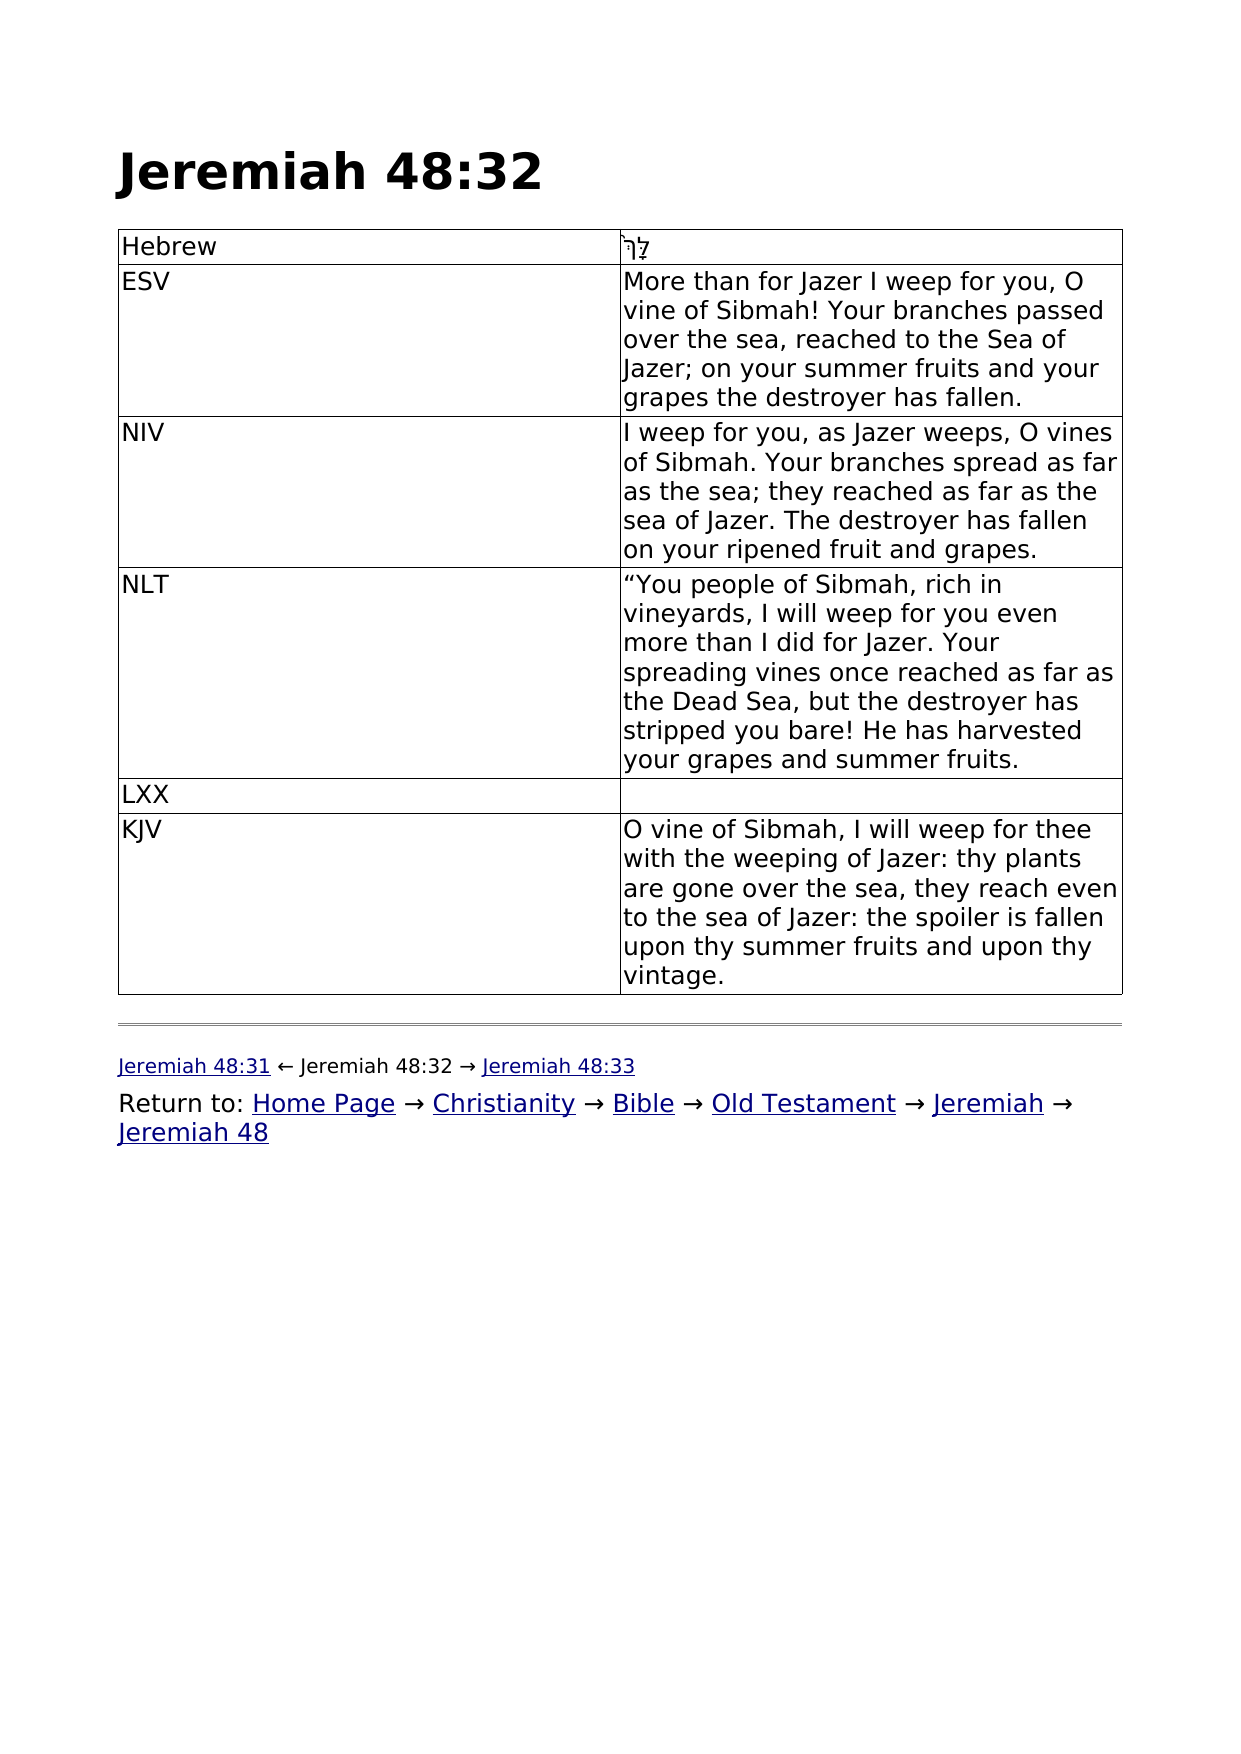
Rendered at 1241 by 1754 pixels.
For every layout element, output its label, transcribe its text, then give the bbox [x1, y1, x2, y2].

table_cell O vine of Sibmah, I will weep for thee with the weeping of Jazer: thy plants are gone over the sea, they reach even to the sea of Jazer: the spoiler is fallen upon thy summer fruits and upon thy vintage. [621, 814, 1122, 993]
text Return to: Home Page → Christianity → Bible → Old Testament → Jeremiah → Jeremiah 48 [118, 1089, 1122, 1147]
table_cell LXX [119, 779, 620, 812]
table_header Hebrew [119, 230, 620, 264]
table_header לָּךְ֙ [621, 230, 1122, 264]
table_cell KJV [119, 814, 620, 993]
table_cell I weep for you, as Jazer weeps, O vines of Sibmah. Your branches spread as far as the sea; they reached as far as the sea of Jazer. The destroyer has fallen on your ripened fruit and grapes. [621, 417, 1122, 567]
table_cell NIV [119, 417, 620, 567]
table_cell ESV [119, 265, 620, 416]
subtitle Jeremiah 48:32 [118, 143, 1122, 201]
table_cell [621, 779, 1122, 812]
text Jeremiah 48:31 ← Jeremiah 48:32 → Jeremiah 48:33 [118, 1055, 1122, 1089]
table_cell “You people of Sibmah, rich in vineyards, I will weep for you even more than I did for Jazer. Your spreading vines once reached as far as the Dead Sea, but the destroyer has stripped you bare! He has harvested your grapes and summer fruits. [621, 568, 1122, 777]
table_cell More than for Jazer I weep for you, O vine of Sibmah! Your branches passed over the sea, reached to the Sea of Jazer; on your summer fruits and your grapes the destroyer has fallen. [621, 265, 1122, 416]
table_cell NLT [119, 568, 620, 777]
